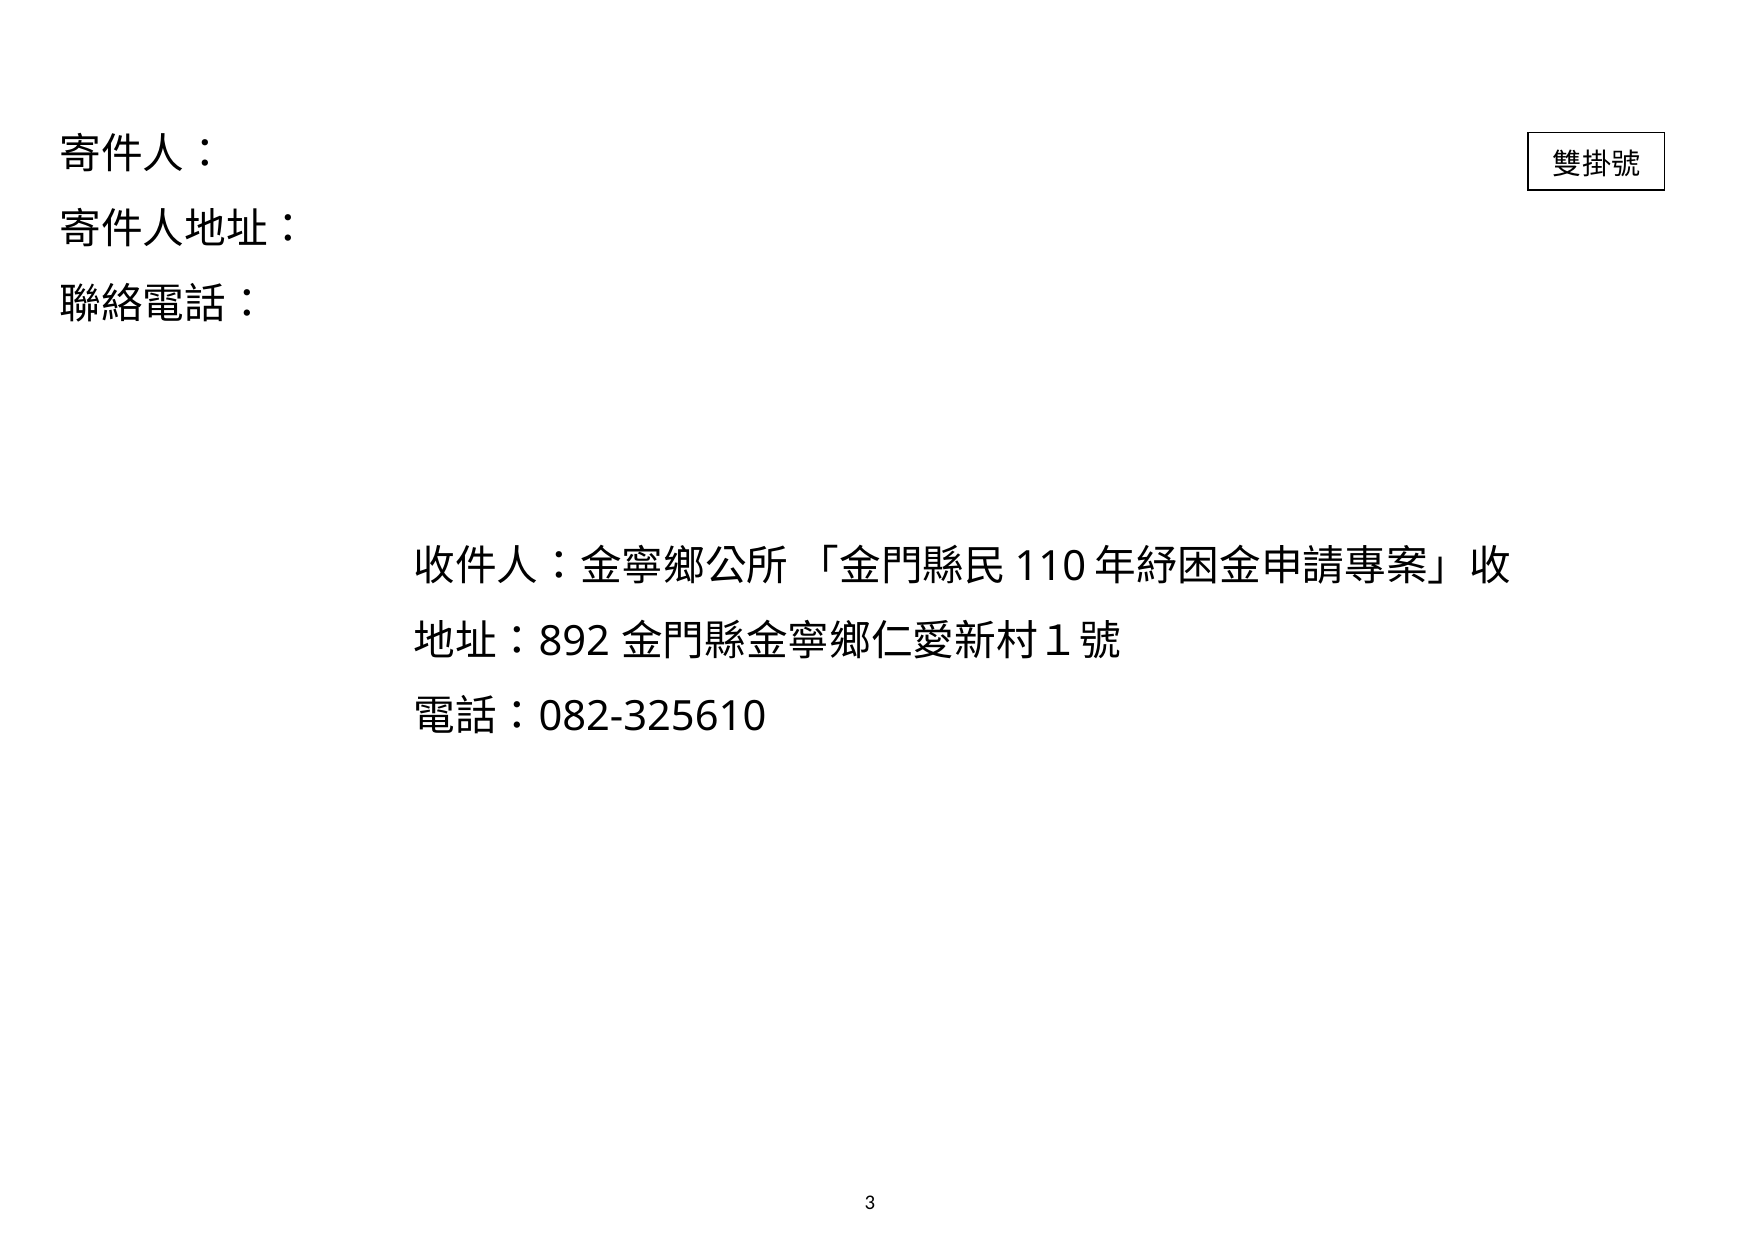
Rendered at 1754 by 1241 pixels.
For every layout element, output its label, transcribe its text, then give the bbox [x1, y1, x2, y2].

text 寄件人： [59, 107, 1680, 182]
text 雙掛號 [1543, 140, 1650, 182]
text 電話：082-325610 [59, 669, 1680, 744]
text 寄件人地址： [59, 182, 1680, 257]
text 地址：892 金門縣金寧鄉仁愛新村１號 [59, 594, 1680, 669]
text 聯絡電話： [59, 257, 1680, 332]
text 收件人：金寧鄉公所 「金門縣民110年紓困金申請專案」收 [59, 519, 1680, 594]
